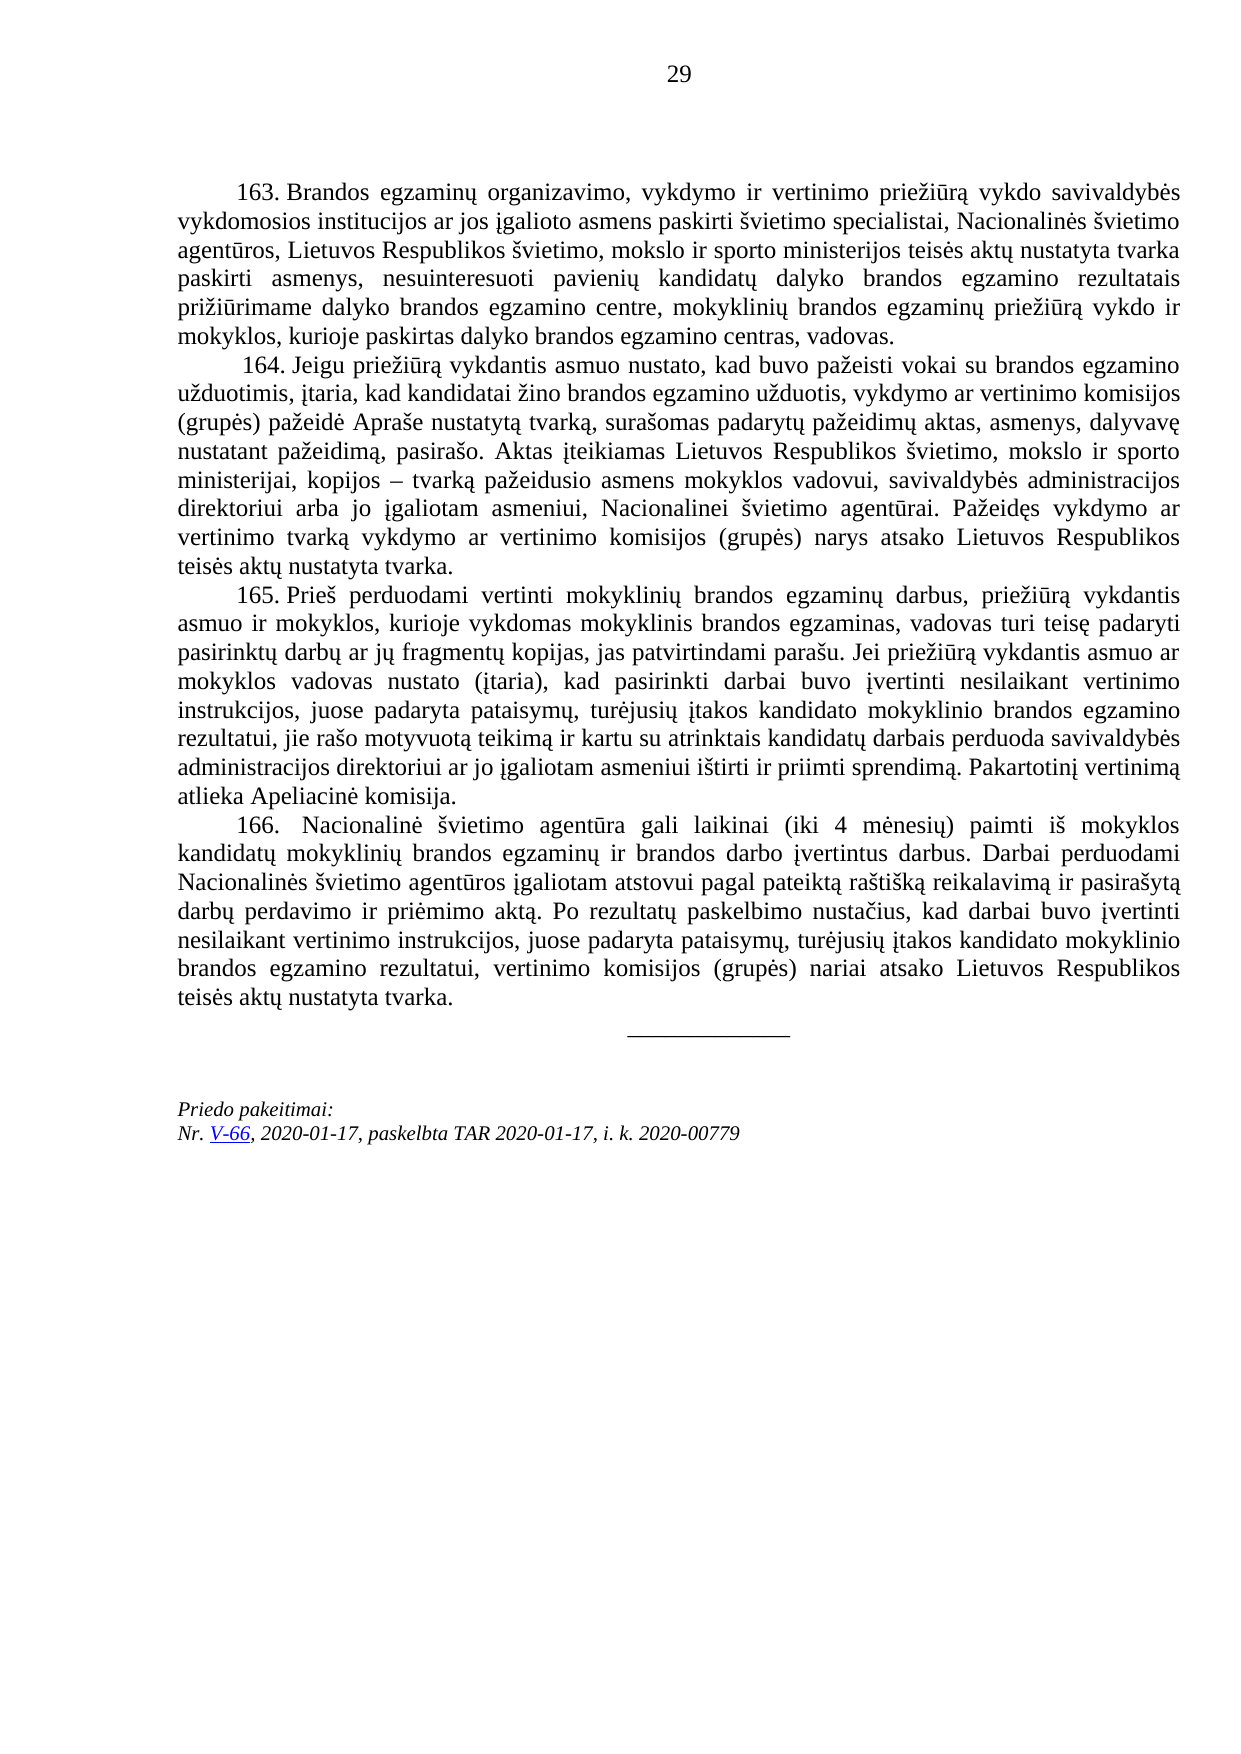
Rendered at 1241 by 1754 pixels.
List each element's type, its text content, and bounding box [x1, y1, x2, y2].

text _____________ [177, 1011, 1181, 1040]
text 164. Jeigu priežiūrą vykdantis asmuo nustato, kad buvo pažeisti vokai su brandos egzamino užduotimis, įtaria, kad kandidatai žino brandos egzamino užduotis, vykdymo ar vertinimo komisijos (grupės) pažeidė Apraše nustatytą tvarką, surašomas padarytų pažeidimų aktas, asmenys, dalyvavę nustatant pažeidimą, pasirašo. Aktas įteikiamas Lietuvos Respublikos švietimo, mokslo ir sporto ministerijai, kopijos – tvarką pažeidusio asmens mokyklos vadovui, savivaldybės administracijos direktoriui arba jo įgaliotam asmeniui, Nacionalinei švietimo agentūrai. Pažeidęs vykdymo ar vertinimo tvarką vykdymo ar vertinimo komisijos (grupės) narys atsako Lietuvos Respublikos teisės aktų nustatyta tvarka. [177, 350, 1181, 580]
text 165. Prieš perduodami vertinti mokyklinių brandos egzaminų darbus, priežiūrą vykdantis asmuo ir mokyklos, kurioje vykdomas mokyklinis brandos egzaminas, vadovas turi teisę padaryti pasirinktų darbų ar jų fragmentų kopijas, jas patvirtindami parašu. Jei priežiūrą vykdantis asmuo ar mokyklos vadovas nustato (įtaria), kad pasirinkti darbai buvo įvertinti nesilaikant vertinimo instrukcijos, juose padaryta pataisymų, turėjusių įtakos kandidato mokyklinio brandos egzamino rezultatui, jie rašo motyvuotą teikimą ir kartu su atrinktais kandidatų darbais perduoda savivaldybės administracijos direktoriui ar jo įgaliotam asmeniui ištirti ir priimti sprendimą. Pakartotinį vertinimą atlieka Apeliacinė komisija. [177, 580, 1181, 810]
text 163. Brandos egzaminų organizavimo, vykdymo ir vertinimo priežiūrą vykdo savivaldybės vykdomosios institucijos ar jos įgalioto asmens paskirti švietimo specialistai, Nacionalinės švietimo agentūros, Lietuvos Respublikos švietimo, mokslo ir sporto ministerijos teisės aktų nustatyta tvarka paskirti asmenys, nesuinteresuoti pavienių kandidatų dalyko brandos egzamino rezultatais prižiūrimame dalyko brandos egzamino centre, mokyklinių brandos egzaminų priežiūrą vykdo ir mokyklos, kurioje paskirtas dalyko brandos egzamino centras, vadovas. [177, 177, 1181, 350]
text 166. Nacionalinė švietimo agentūra gali laikinai (iki 4 mėnesių) paimti iš mokyklos kandidatų mokyklinių brandos egzaminų ir brandos darbo įvertintus darbus. Darbai perduodami Nacionalinės švietimo agentūros įgaliotam atstovui pagal pateiktą raštišką reikalavimą ir pasirašytą darbų perdavimo ir priėmimo aktą. Po rezultatų paskelbimo nustačius, kad darbai buvo įvertinti nesilaikant vertinimo instrukcijos, juose padaryta pataisymų, turėjusių įtakos kandidato mokyklinio brandos egzamino rezultatui, vertinimo komisijos (grupės) nariai atsako Lietuvos Respublikos teisės aktų nustatyta tvarka. [177, 810, 1181, 1011]
text Priedo pakeitimai: [177, 1097, 1181, 1121]
text Nr. V-66, 2020-01-17, paskelbta TAR 2020-01-17, i. k. 2020-00779 [177, 1121, 1181, 1145]
